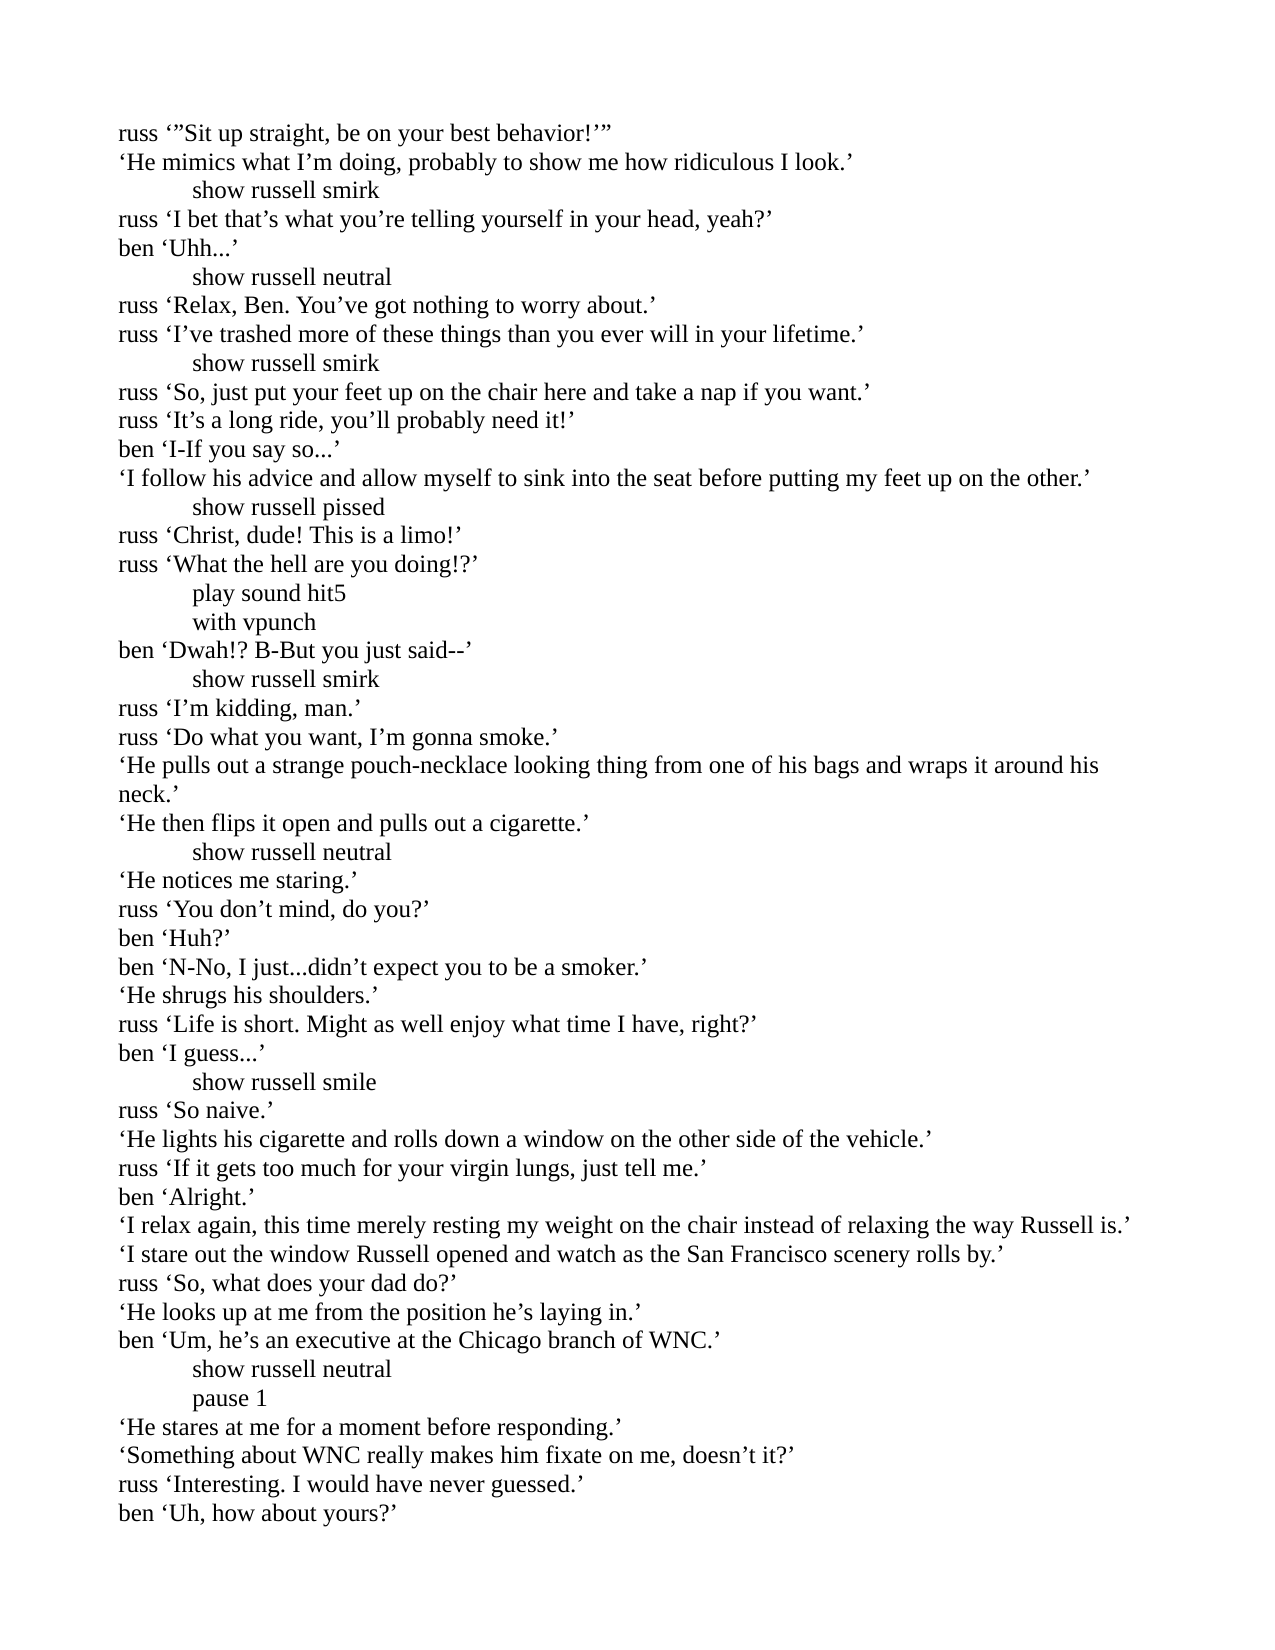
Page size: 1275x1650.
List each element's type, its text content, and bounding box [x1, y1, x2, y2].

text show russell neutral [118, 1354, 1157, 1383]
text ‘He lights his cigarette and rolls down a window on the other side of the vehicle.’ [118, 1124, 1157, 1153]
text ‘He shrugs his shoulders.’ [118, 981, 1157, 1009]
text ben ‘Huh?’ [118, 923, 1157, 952]
text russ ‘What the hell are you doing!?’ [118, 549, 1157, 578]
text ben ‘Um, he’s an executive at the Chicago branch of WNC.’ [118, 1326, 1157, 1354]
text ‘He looks up at me from the position he’s laying in.’ [118, 1297, 1157, 1326]
text show russell neutral [118, 262, 1157, 291]
text show russell smirk [118, 348, 1157, 377]
text show russell smirk [118, 176, 1157, 204]
text show russell smirk [118, 664, 1157, 693]
text ‘I stare out the window Russell opened and watch as the San Francisco scenery rolls by.’ [118, 1239, 1157, 1268]
text show russell pissed [118, 492, 1157, 521]
text show russell smile [118, 1067, 1157, 1096]
text ‘He mimics what I’m doing, probably to show me how ridiculous I look.’ [118, 147, 1157, 176]
text ‘I relax again, this time merely resting my weight on the chair instead of relaxing the way Russell is.’ [118, 1211, 1157, 1239]
text with vpunch [118, 607, 1157, 636]
text russ ‘Relax, Ben. You’ve got nothing to worry about.’ [118, 291, 1157, 319]
text play sound hit5 [118, 578, 1157, 607]
text ben ‘Alright.’ [118, 1182, 1157, 1211]
text ‘He then flips it open and pulls out a cigarette.’ [118, 808, 1157, 837]
text russ ‘I’m kidding, man.’ [118, 693, 1157, 722]
text ‘He stares at me for a moment before responding.’ [118, 1412, 1157, 1441]
text ‘I follow his advice and allow myself to sink into the seat before putting my feet up on the other.’ [118, 463, 1157, 492]
text show russell neutral [118, 837, 1157, 866]
text ‘Something about WNC really makes him fixate on me, doesn’t it?’ [118, 1441, 1157, 1469]
text russ ‘So naive.’ [118, 1096, 1157, 1124]
text ‘He notices me staring.’ [118, 866, 1157, 894]
text ben ‘Uh, how about yours?’ [118, 1498, 1157, 1527]
text russ ‘Interesting. I would have never guessed.’ [118, 1469, 1157, 1498]
text russ ‘It’s a long ride, you’ll probably need it!’ [118, 406, 1157, 434]
text russ ‘Do what you want, I’m gonna smoke.’ [118, 722, 1157, 751]
text pause 1 [118, 1383, 1157, 1412]
text russ ‘”Sit up straight, be on your best behavior!’” [118, 118, 1157, 147]
text russ ‘If it gets too much for your virgin lungs, just tell me.’ [118, 1153, 1157, 1182]
text russ ‘You don’t mind, do you?’ [118, 894, 1157, 923]
text russ ‘I’ve trashed more of these things than you ever will in your lifetime.’ [118, 319, 1157, 348]
text ‘He pulls out a strange pouch-necklace looking thing from one of his bags and wraps it around his neck.’ [118, 751, 1157, 808]
text ben ‘Dwah!? B-But you just said--’ [118, 636, 1157, 664]
text russ ‘I bet that’s what you’re telling yourself in your head, yeah?’ [118, 204, 1157, 233]
text ben ‘Uhh...’ [118, 233, 1157, 262]
text russ ‘So, just put your feet up on the chair here and take a nap if you want.’ [118, 377, 1157, 406]
text ben ‘I guess...’ [118, 1038, 1157, 1067]
text ben ‘N-No, I just...didn’t expect you to be a smoker.’ [118, 952, 1157, 981]
text ben ‘I-If you say so...’ [118, 434, 1157, 463]
text russ ‘Life is short. Might as well enjoy what time I have, right?’ [118, 1009, 1157, 1038]
text russ ‘So, what does your dad do?’ [118, 1268, 1157, 1297]
text russ ‘Christ, dude! This is a limo!’ [118, 521, 1157, 549]
